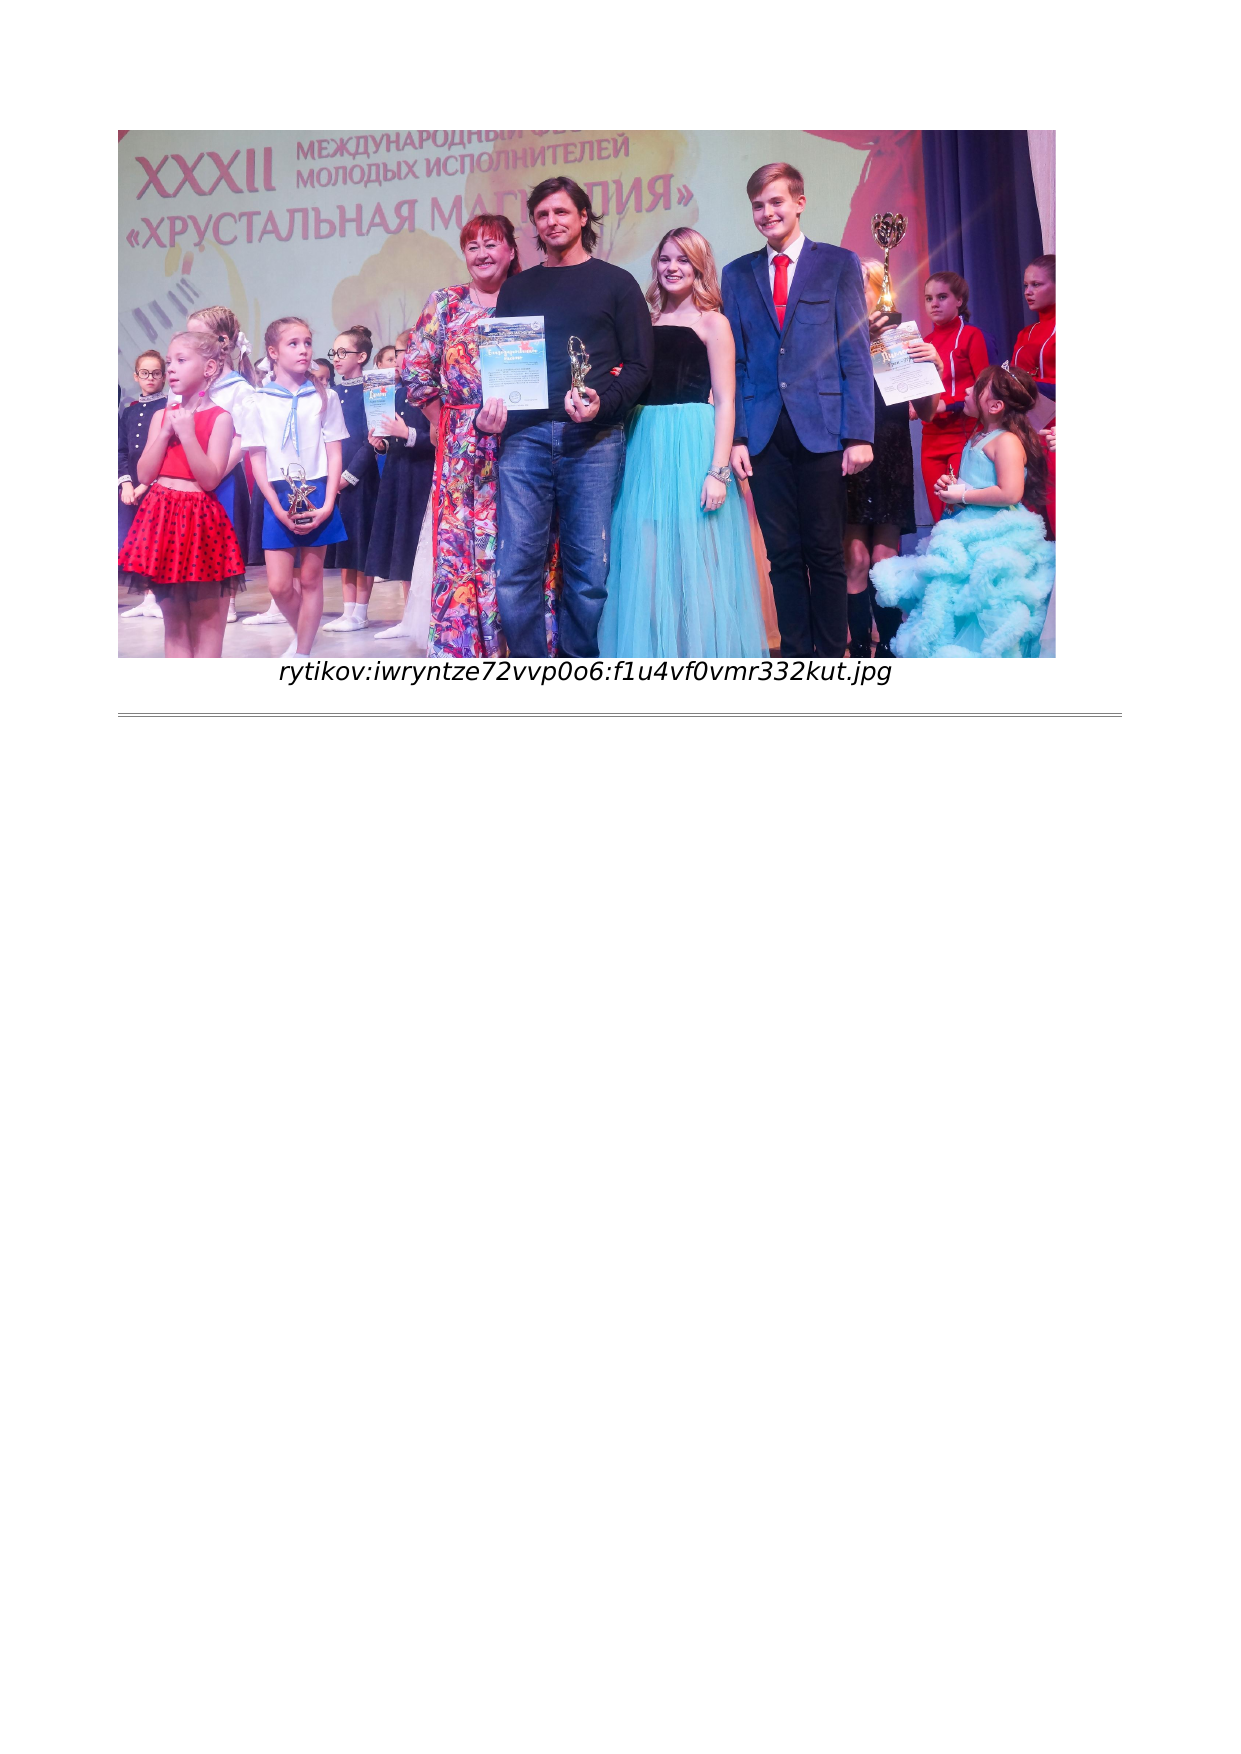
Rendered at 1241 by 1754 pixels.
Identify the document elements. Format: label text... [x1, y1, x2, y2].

text rytikov:iwryntze72vvp0o6:f1u4vf0vmr332kut.jpg [118, 658, 1056, 686]
picture [118, 130, 1056, 658]
